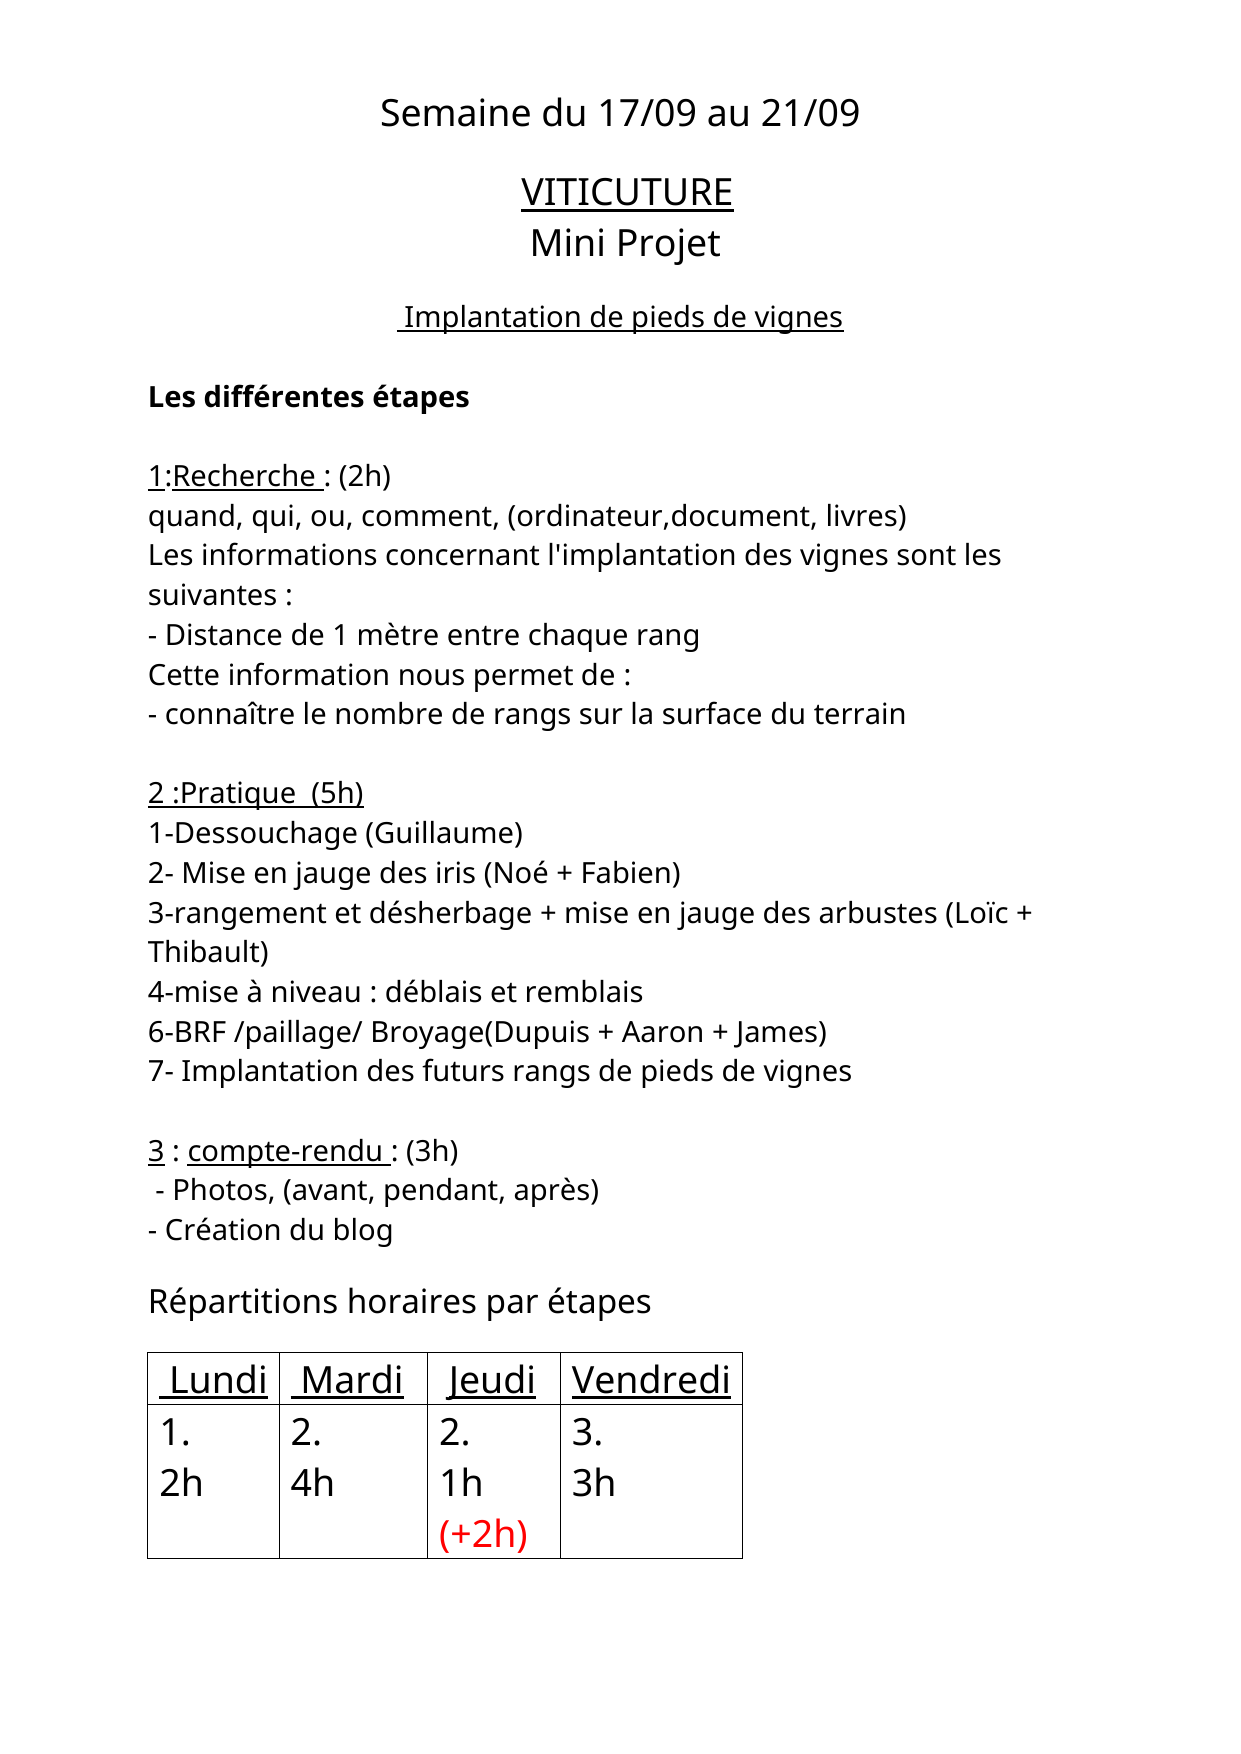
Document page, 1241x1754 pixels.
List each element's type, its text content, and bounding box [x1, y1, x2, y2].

text - Distance de 1 mètre entre chaque rang [148, 614, 1093, 654]
table_cell 3. 3h [561, 1405, 742, 1558]
table_header Vendredi [561, 1353, 742, 1404]
text 1:Recherche : (2h) [148, 455, 1093, 495]
text 1-Dessouchage (Guillaume) [148, 812, 1093, 852]
text 3-rangement et désherbage + mise en jauge des arbustes (Loïc + Thibault) [148, 892, 1093, 971]
text 3 : compte-rendu : (3h) [148, 1130, 1093, 1170]
text 2- Mise en jauge des iris (Noé + Fabien) [148, 852, 1093, 892]
text quand, qui, ou, comment, (ordinateur,document, livres) [148, 495, 1093, 535]
text VITICUTURE Mini Projet [148, 166, 1093, 268]
text 6-BRF /paillage/ Broyage(Dupuis + Aaron + James) [148, 1011, 1093, 1051]
text - Photos, (avant, pendant, après) [148, 1170, 1093, 1209]
text - Création du blog [148, 1209, 1093, 1249]
table_cell 2. 4h [280, 1405, 427, 1558]
text 4-mise à niveau : déblais et remblais [148, 971, 1093, 1011]
text Semaine du 17/09 au 21/09 [148, 86, 1093, 137]
text Les informations concernant l'implantation des vignes sont les suivantes : [148, 535, 1093, 614]
text - connaître le nombre de rangs sur la surface du terrain [148, 693, 1093, 733]
text Répartitions horaires par étapes [148, 1278, 1093, 1323]
text Cette information nous permet de : [148, 654, 1093, 693]
text Implantation de pieds de vignes [148, 297, 1093, 336]
text 7- Implantation des futurs rangs de pieds de vignes [148, 1051, 1093, 1090]
text Les différentes étapes [148, 376, 1093, 416]
table_cell 1. 2h [148, 1405, 279, 1558]
table_cell 2. 1h (+2h) [428, 1405, 560, 1558]
table_header Mardi [280, 1353, 427, 1404]
table_header Jeudi [428, 1353, 560, 1404]
text 2 :Pratique (5h) [148, 773, 1093, 812]
table_header Lundi [148, 1353, 279, 1404]
